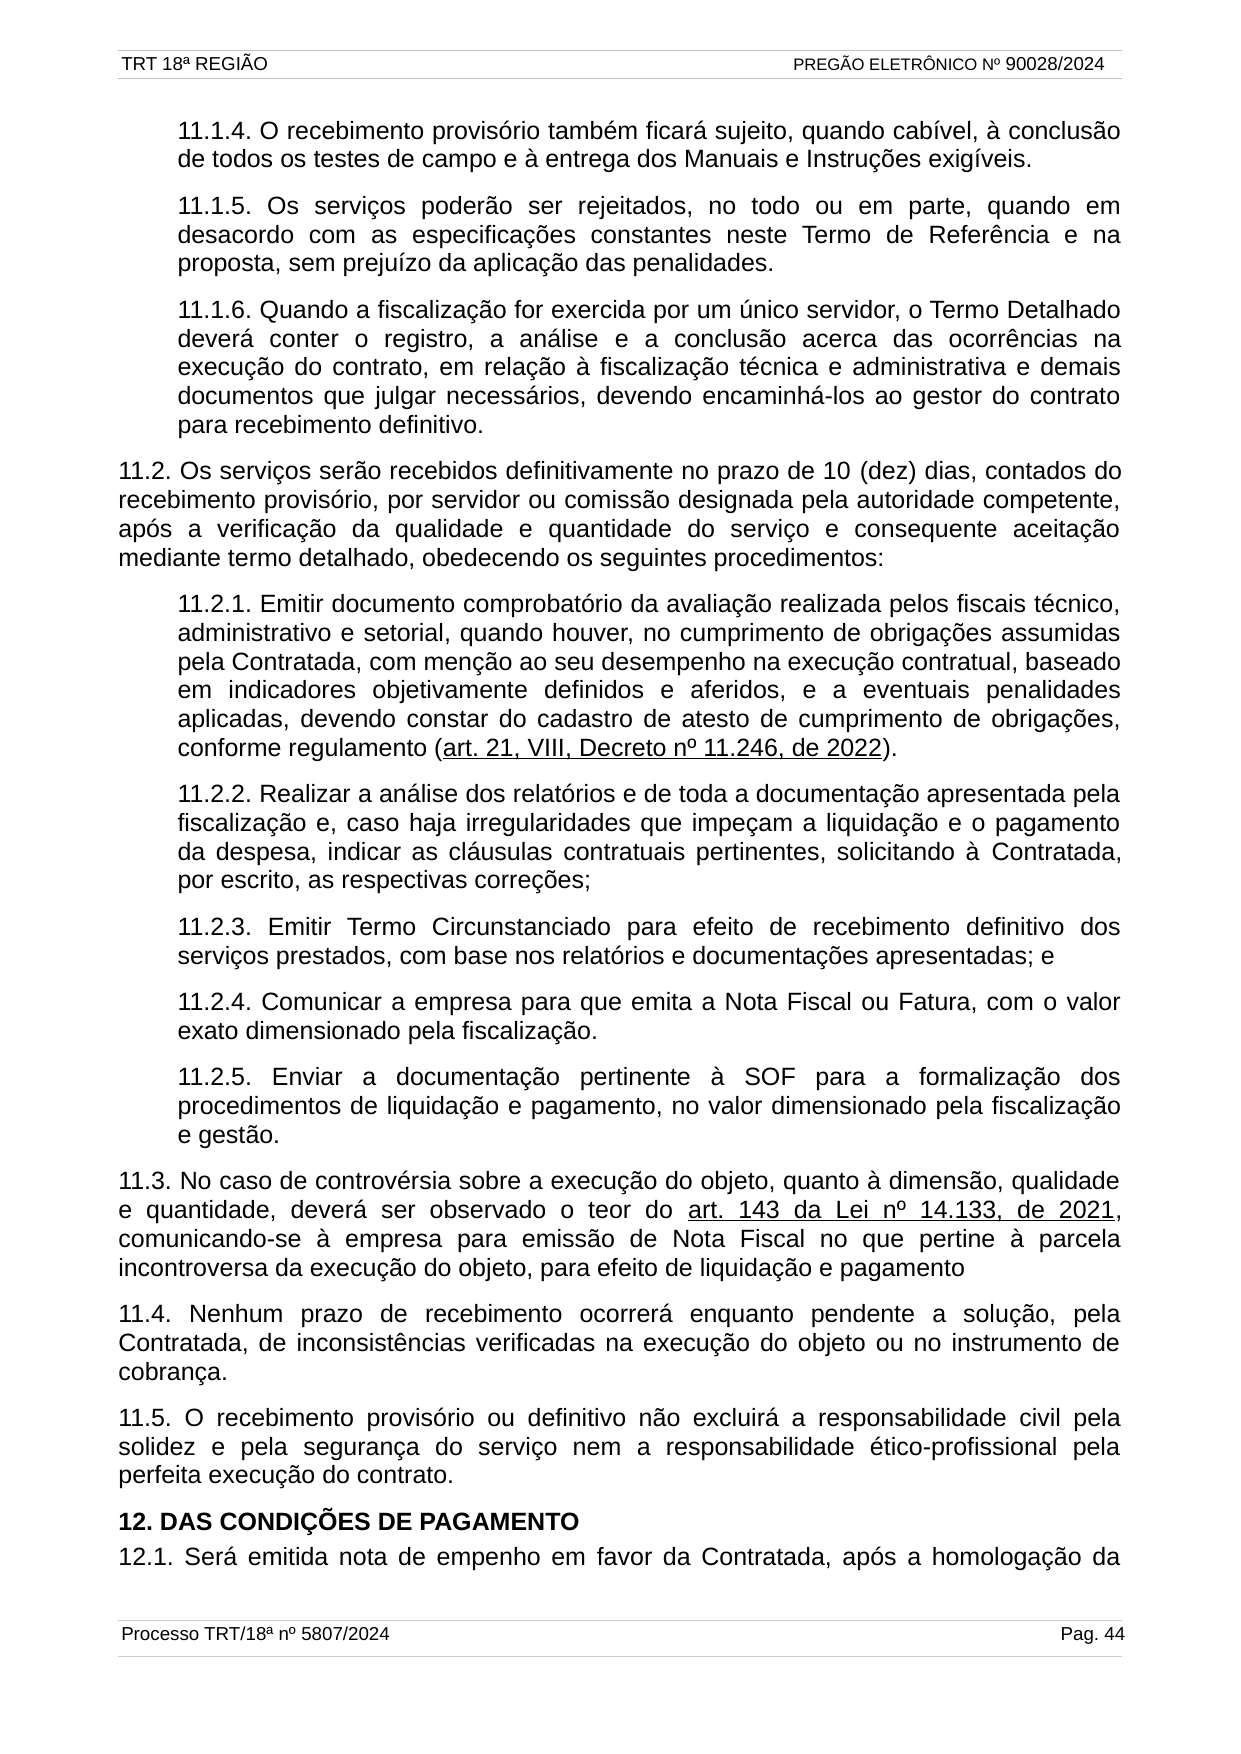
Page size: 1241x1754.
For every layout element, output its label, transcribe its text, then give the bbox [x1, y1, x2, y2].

text 11.2.4. Comunicar a empresa para que emita a Nota Fiscal ou Fatura, com o valor exato dimensionado pela fiscalização. [177, 987, 1122, 1044]
text 11.4. Nenhum prazo de recebimento ocorrerá enquanto pendente a solução, pela Contratada, de inconsistências verificadas na execução do objeto ou no instrumento de cobrança. [118, 1299, 1122, 1385]
text 11.3. No caso de controvérsia sobre a execução do objeto, quanto à dimensão, qualidade e quantidade, deverá ser observado o teor do art. 143 da Lei nº 14.133, de 2021, comunicando-se à empresa para emissão de Nota Fiscal no que pertine à parcela incontroversa da execução do objeto, para efeito de liquidação e pagamento [118, 1166, 1122, 1281]
text 11.2.2. Realizar a análise dos relatórios e de toda a documentação apresentada pela fiscalização e, caso haja irregularidades que impeçam a liquidação e o pagamento da despesa, indicar as cláusulas contratuais pertinentes, solicitando à Contratada, por escrito, as respectivas correções; [177, 779, 1122, 894]
text 12.1. Será emitida nota de empenho em favor da Contratada, após a homologação da [118, 1542, 1122, 1570]
text 11.1.5. Os serviços poderão ser rejeitados, no todo ou em parte, quando em desacordo com as especificações constantes neste Termo de Referência e na proposta, sem prejuízo da aplicação das penalidades. [177, 191, 1122, 277]
text 11.1.6. Quando a fiscalização for exercida por um único servidor, o Termo Detalhado deverá conter o registro, a análise e a conclusão acerca das ocorrências na execução do contrato, em relação à fiscalização técnica e administrativa e demais documentos que julgar necessários, devendo encaminhá-los ao gestor do contrato para recebimento definitivo. [177, 295, 1122, 438]
list 11.2. Os serviços serão recebidos definitivamente no prazo de 10 (dez) dias, contados do recebimento provisório, por servidor ou comissão designada pela autoridade competente, após a verificação da qualidade e quantidade do serviço e consequente aceitação mediante termo detalhado, obedecendo os seguintes procedimentos: [118, 456, 1122, 571]
text 11.2.3. Emitir Termo Circunstanciado para efeito de recebimento definitivo dos serviços prestados, com base nos relatórios e documentações apresentadas; e [177, 912, 1122, 969]
text 11.2.1. Emitir documento comprobatório da avaliação realizada pelos fiscais técnico, administrativo e setorial, quando houver, no cumprimento de obrigações assumidas pela Contratada, com menção ao seu desempenho na execução contratual, baseado em indicadores objetivamente definidos e aferidos, e a eventuais penalidades aplicadas, devendo constar do cadastro de atesto de cumprimento de obrigações, conforme regulamento (art. 21, VIII, Decreto nº 11.246, de 2022). [177, 589, 1122, 761]
text 12. DAS CONDIÇÕES DE PAGAMENTO [118, 1507, 1122, 1536]
text 11.5. O recebimento provisório ou definitivo não excluirá a responsabilidade civil pela solidez e pela segurança do serviço nem a responsabilidade ético-profissional pela perfeita execução do contrato. [118, 1403, 1122, 1489]
text 11.1.4. O recebimento provisório também ficará sujeito, quando cabível, à conclusão de todos os testes de campo e à entrega dos Manuais e Instruções exigíveis. [177, 116, 1122, 173]
text 11.2.5. Enviar a documentação pertinente à SOF para a formalização dos procedimentos de liquidação e pagamento, no valor dimensionado pela fiscalização e gestão. [177, 1062, 1122, 1148]
